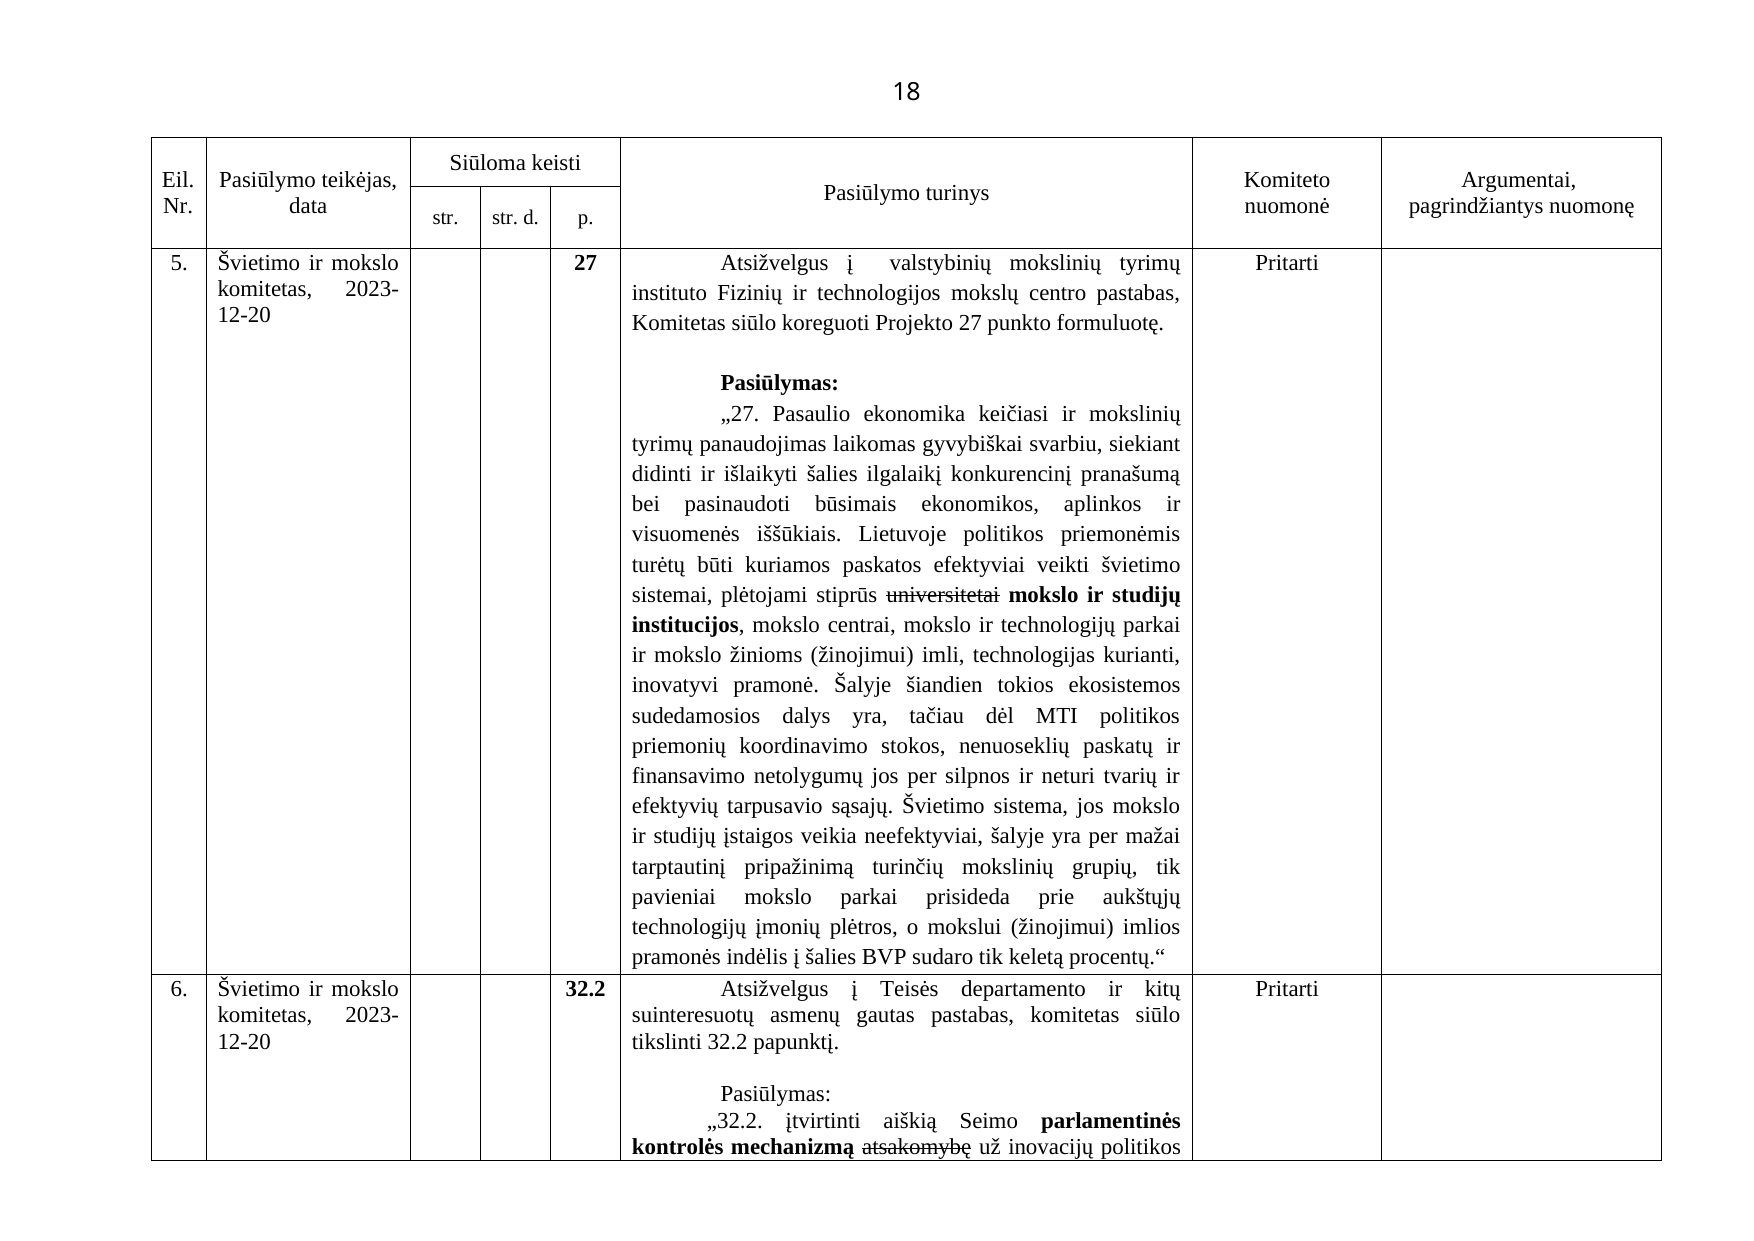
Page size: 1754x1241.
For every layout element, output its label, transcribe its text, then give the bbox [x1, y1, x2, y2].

table_header Komiteto nuomonė [1193, 138, 1381, 247]
table_cell Pritarti [1193, 975, 1381, 1159]
table_header Pasiūlymo turinys [621, 138, 1192, 247]
table_cell Atsižvelgus į valstybinių mokslinių tyrimų instituto Fizinių ir technologijos mokslų centro pastabas, Komitetas siūlo koreguoti Projekto 27 punkto formuluotę. Pasiūlymas: „27. Pasaulio ekonomika keičiasi ir mokslinių tyrimų panaudojimas laikomas gyvybiškai svarbiu, siekiant didinti ir išlaikyti šalies ilgalaikį konkurencinį pranašumą bei pasinaudoti būsimais ekonomikos, aplinkos ir visuomenės iššūkiais. Lietuvoje politikos priemonėmis turėtų būti kuriamos paskatos efektyviai veikti švietimo sistemai, plėtojami stiprūs universitetai mokslo ir studijų institucijos, mokslo centrai, mokslo ir technologijų parkai ir mokslo žinioms (žinojimui) imli, technologijas kurianti, inovatyvi pramonė. Šalyje šiandien tokios ekosistemos sudedamosios dalys yra, tačiau dėl MTI politikos priemonių koordinavimo stokos, nenuoseklių paskatų ir finansavimo netolygumų jos per silpnos ir neturi tvarių ir efektyvių tarpusavio sąsajų. Švietimo sistema, jos mokslo ir studijų įstaigos veikia neefektyviai, šalyje yra per mažai tarptautinį pripažinimą turinčių mokslinių grupių, tik pavieniai mokslo parkai prisideda prie aukštųjų technologijų įmonių plėtros, o mokslui (žinojimui) imlios pramonės indėlis į šalies BVP sudaro tik keletą procentų.“ [621, 249, 1192, 974]
table_cell 6. [152, 975, 206, 1159]
table_cell [481, 249, 550, 974]
table_cell Švietimo ir mokslo komitetas, 2023-12-20 [207, 249, 410, 974]
table_cell 5. [152, 249, 206, 974]
table_header Argumentai, pagrindžiantys nuomonę [1382, 138, 1661, 247]
table_header Eil. Nr. [152, 138, 206, 247]
table_cell [411, 249, 480, 974]
table_cell 32.2 [551, 975, 620, 1159]
table_cell [1382, 249, 1661, 974]
table_cell [411, 975, 480, 1159]
table_cell 27 [551, 249, 620, 974]
table_cell p. [551, 187, 620, 247]
table_cell [481, 975, 550, 1159]
table_cell Pritarti [1193, 249, 1381, 974]
table_cell Švietimo ir mokslo komitetas, 2023-12-20 [207, 975, 410, 1159]
table_cell str. d. [481, 187, 550, 247]
table_header Pasiūlymo teikėjas, data [207, 138, 410, 247]
table_cell [1382, 975, 1661, 1159]
table_header Siūloma keisti [411, 138, 620, 186]
table_cell str. [411, 187, 480, 247]
table_cell Atsižvelgus į Teisės departamento ir kitų suinteresuotų asmenų gautas pastabas, komitetas siūlo tikslinti 32.2 papunktį. Pasiūlymas: „32.2. įtvirtinti aiškią Seimo parlamentinės kontrolės mechanizmą atsakomybę už inovacijų politikos [621, 975, 1192, 1159]
